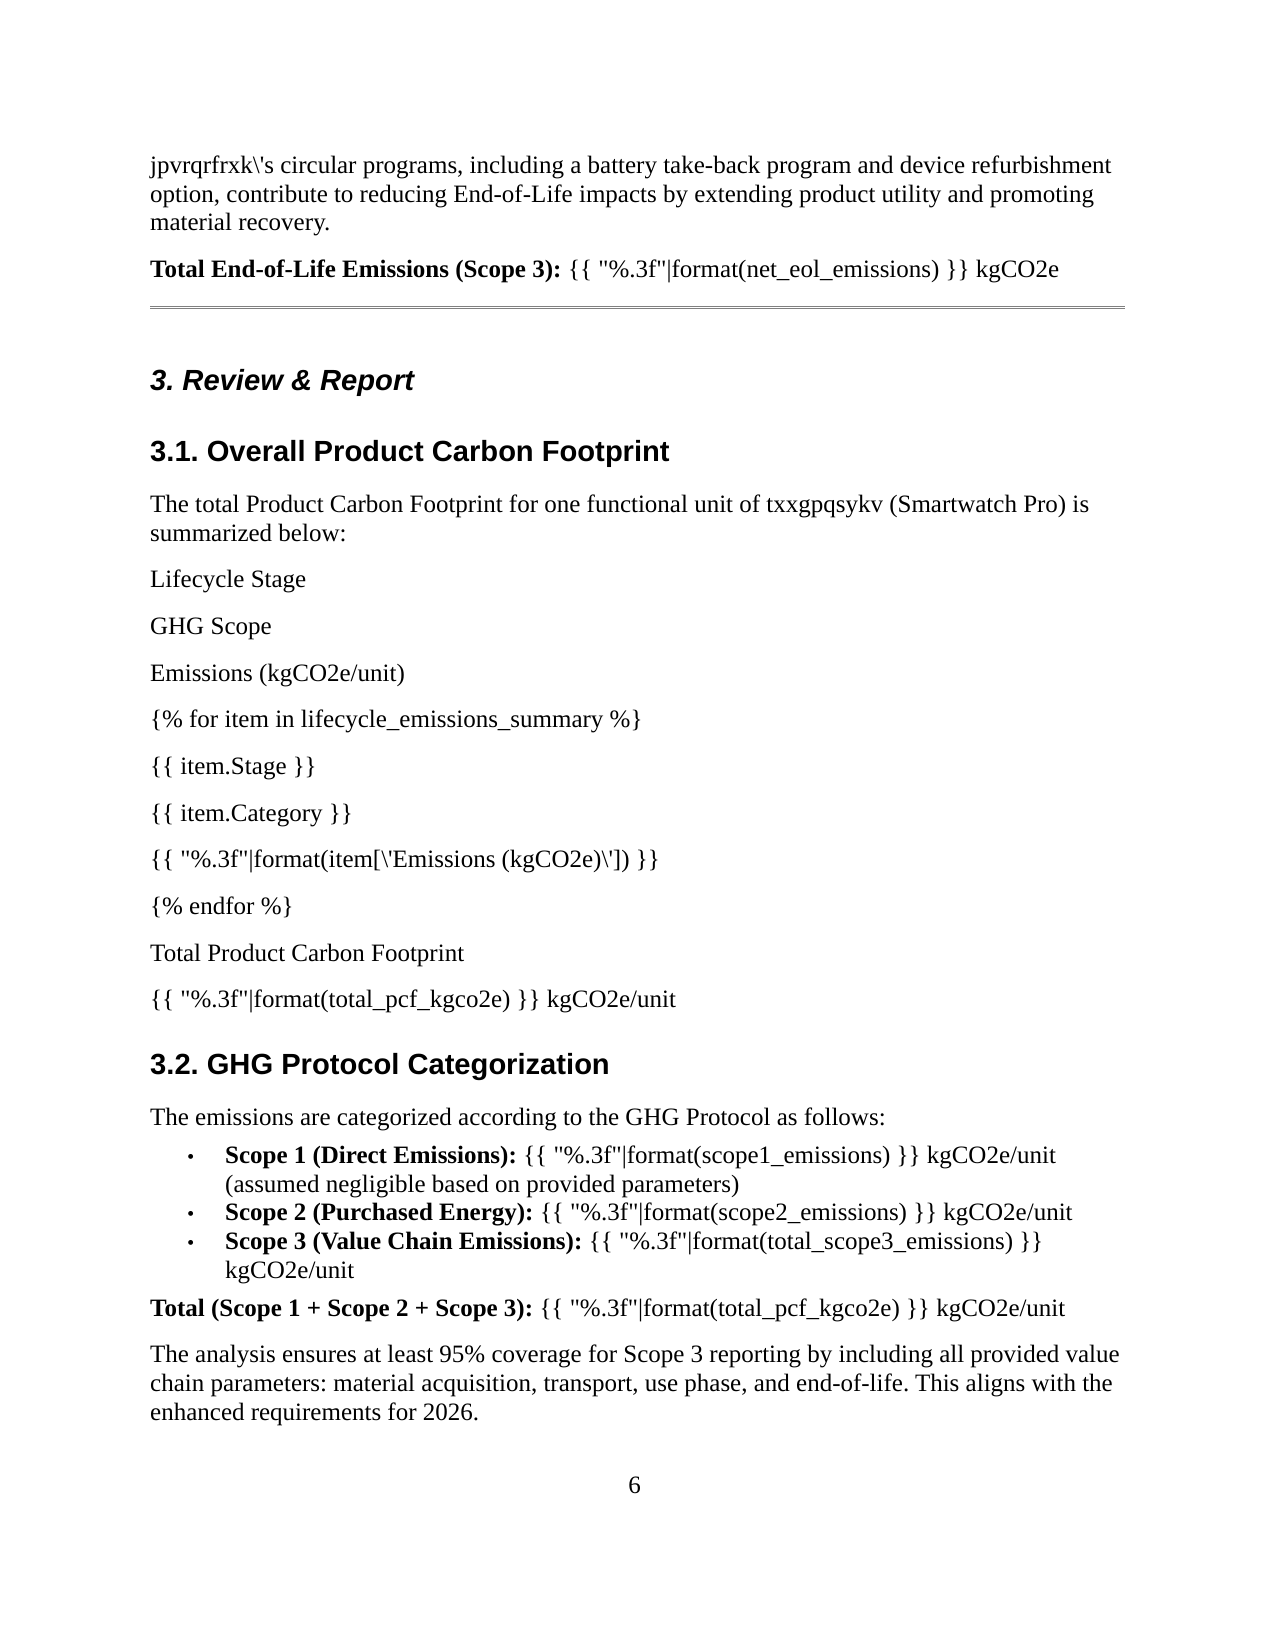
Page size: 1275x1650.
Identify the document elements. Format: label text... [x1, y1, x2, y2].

text Total Product Carbon Footprint [150, 938, 1125, 967]
text {% for item in lifecycle_emissions_summary %} [150, 704, 1125, 733]
subtitle 3.1. Overall Product Carbon Footprint [150, 434, 1125, 468]
text {{ "%.3f"|format(total_pcf_kgco2e) }} kgCO2e/unit [150, 984, 1125, 1013]
list Scope 2 (Purchased Energy): {{ "%.3f"|format(scope2_emissions) }} kgCO2e/unit [187, 1197, 1125, 1226]
text Total End-of-Life Emissions (Scope 3): {{ "%.3f"|format(net_eol_emissions) }} kgCO2e [150, 254, 1125, 283]
text GHG Scope [150, 611, 1125, 640]
text Lifecycle Stage [150, 564, 1125, 593]
text {{ item.Category }} [150, 798, 1125, 827]
text {% endfor %} [150, 891, 1125, 920]
subtitle 3.2. GHG Protocol Categorization [150, 1047, 1125, 1081]
subtitle 3. Review & Report [150, 363, 1125, 397]
text The emissions are categorized according to the GHG Protocol as follows: [150, 1102, 1125, 1131]
text Emissions (kgCO2e/unit) [150, 658, 1125, 687]
list Scope 3 (Value Chain Emissions): {{ "%.3f"|format(total_scope3_emissions) }} kgCO2e/unit [187, 1226, 1125, 1284]
text Total (Scope 1 + Scope 2 + Scope 3): {{ "%.3f"|format(total_pcf_kgco2e) }} kgCO2e/unit [150, 1293, 1125, 1321]
text jpvrqrfrxk\'s circular programs, including a battery take-back program and device refurbishment option, contribute to reducing End-of-Life impacts by extending product utility and promoting material recovery. [150, 150, 1125, 236]
text The total Product Carbon Footprint for one functional unit of txxgpqsykv (Smartwatch Pro) is summarized below: [150, 489, 1125, 547]
text {{ item.Stage }} [150, 751, 1125, 780]
list Scope 1 (Direct Emissions): {{ "%.3f"|format(scope1_emissions) }} kgCO2e/unit (assumed negligible based on provided parameters) [187, 1140, 1125, 1197]
text The analysis ensures at least 95% coverage for Scope 3 reporting by including all provided value chain parameters: material acquisition, transport, use phase, and end-of-life. This aligns with the enhanced requirements for 2026. [150, 1339, 1125, 1426]
text {{ "%.3f"|format(item[\'Emissions (kgCO2e)\']) }} [150, 844, 1125, 873]
